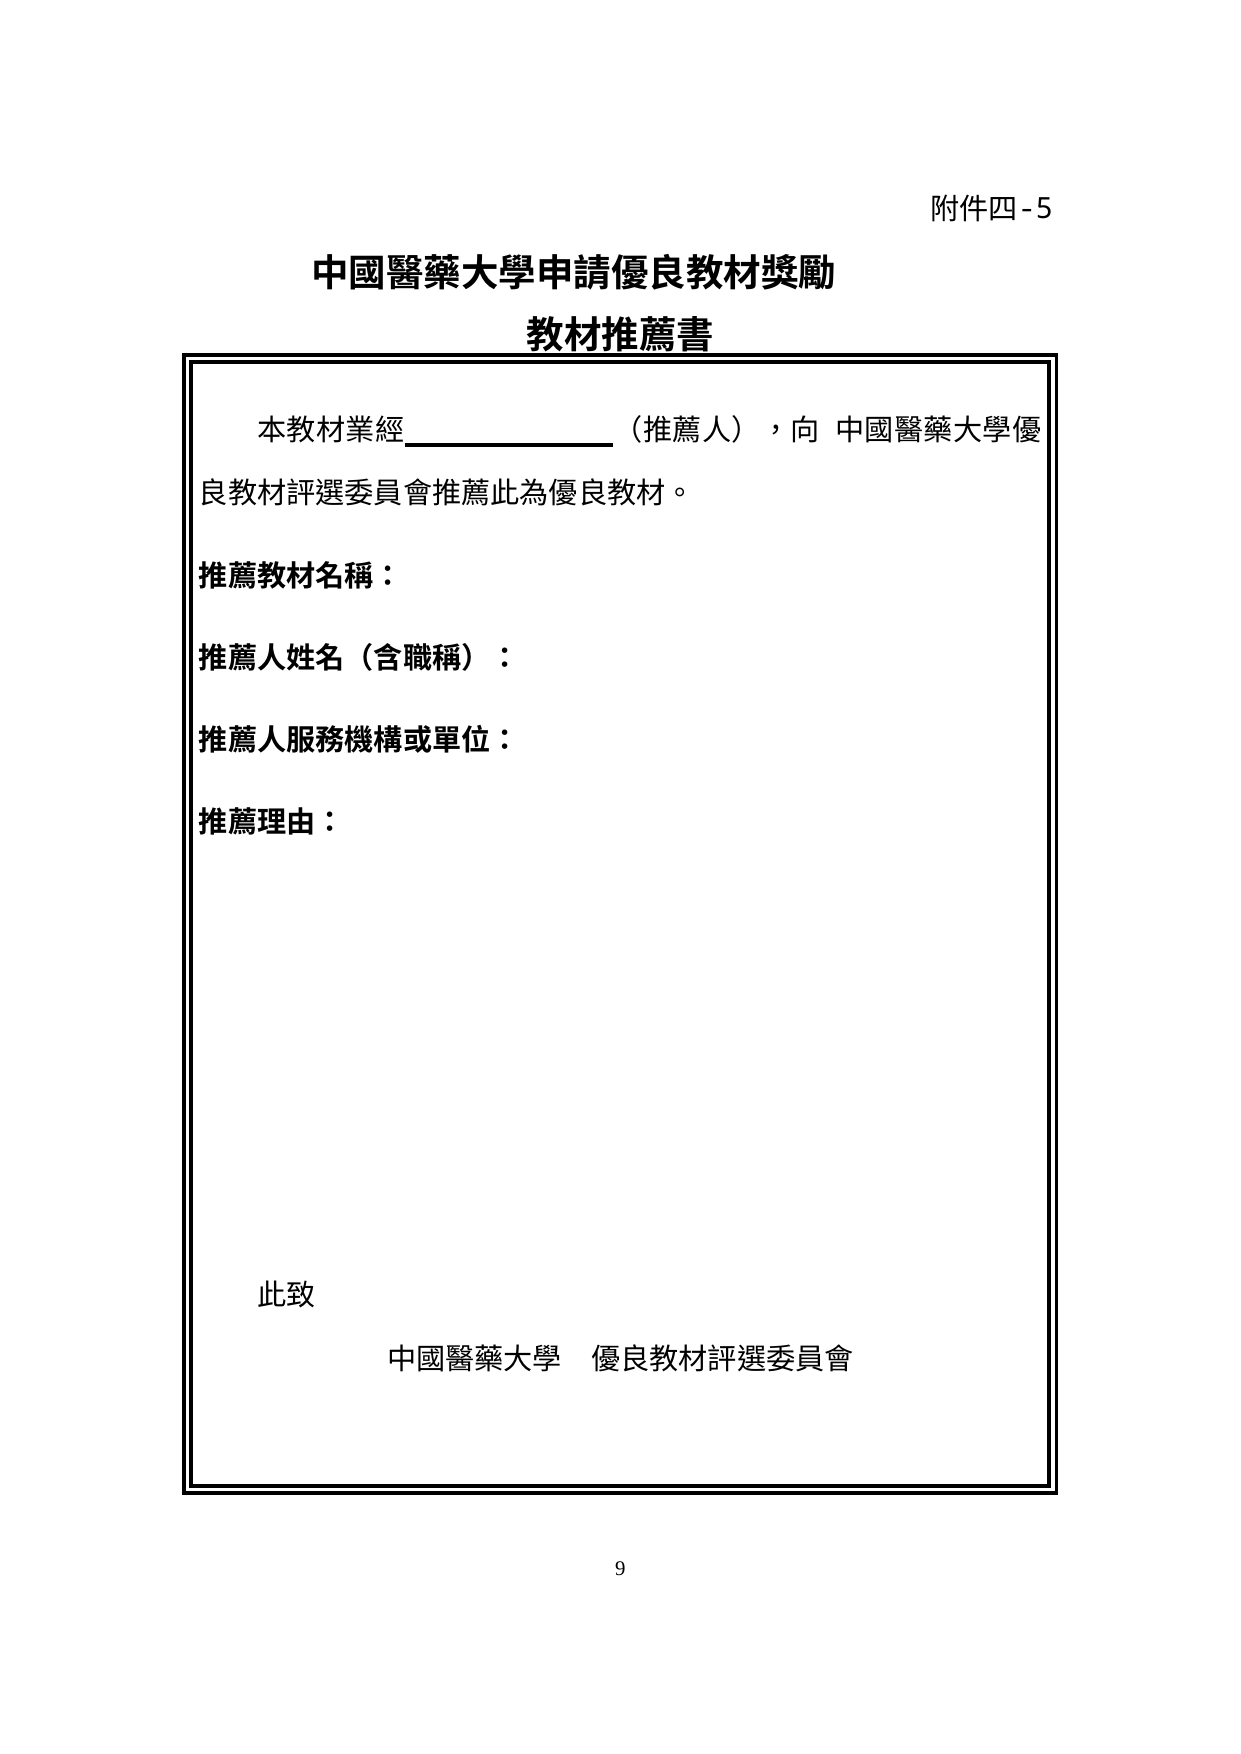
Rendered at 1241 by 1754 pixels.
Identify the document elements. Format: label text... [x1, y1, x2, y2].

text 教材推薦書 [187, 290, 1053, 353]
table_header 本教材業經 （推薦人），向 中國醫藥大學優良教材評選委員會推薦此為優良教材。 推薦教材名稱： 推薦人姓名（含職稱）： 推薦人服務機構或單位： 推薦理由： 此致 中國醫藥大學 優良教材評選委員會 [188, 357, 1053, 1484]
text 附件四-5 [187, 165, 1053, 228]
text 中國醫藥大學申請優良教材獎勵 [187, 228, 1053, 290]
